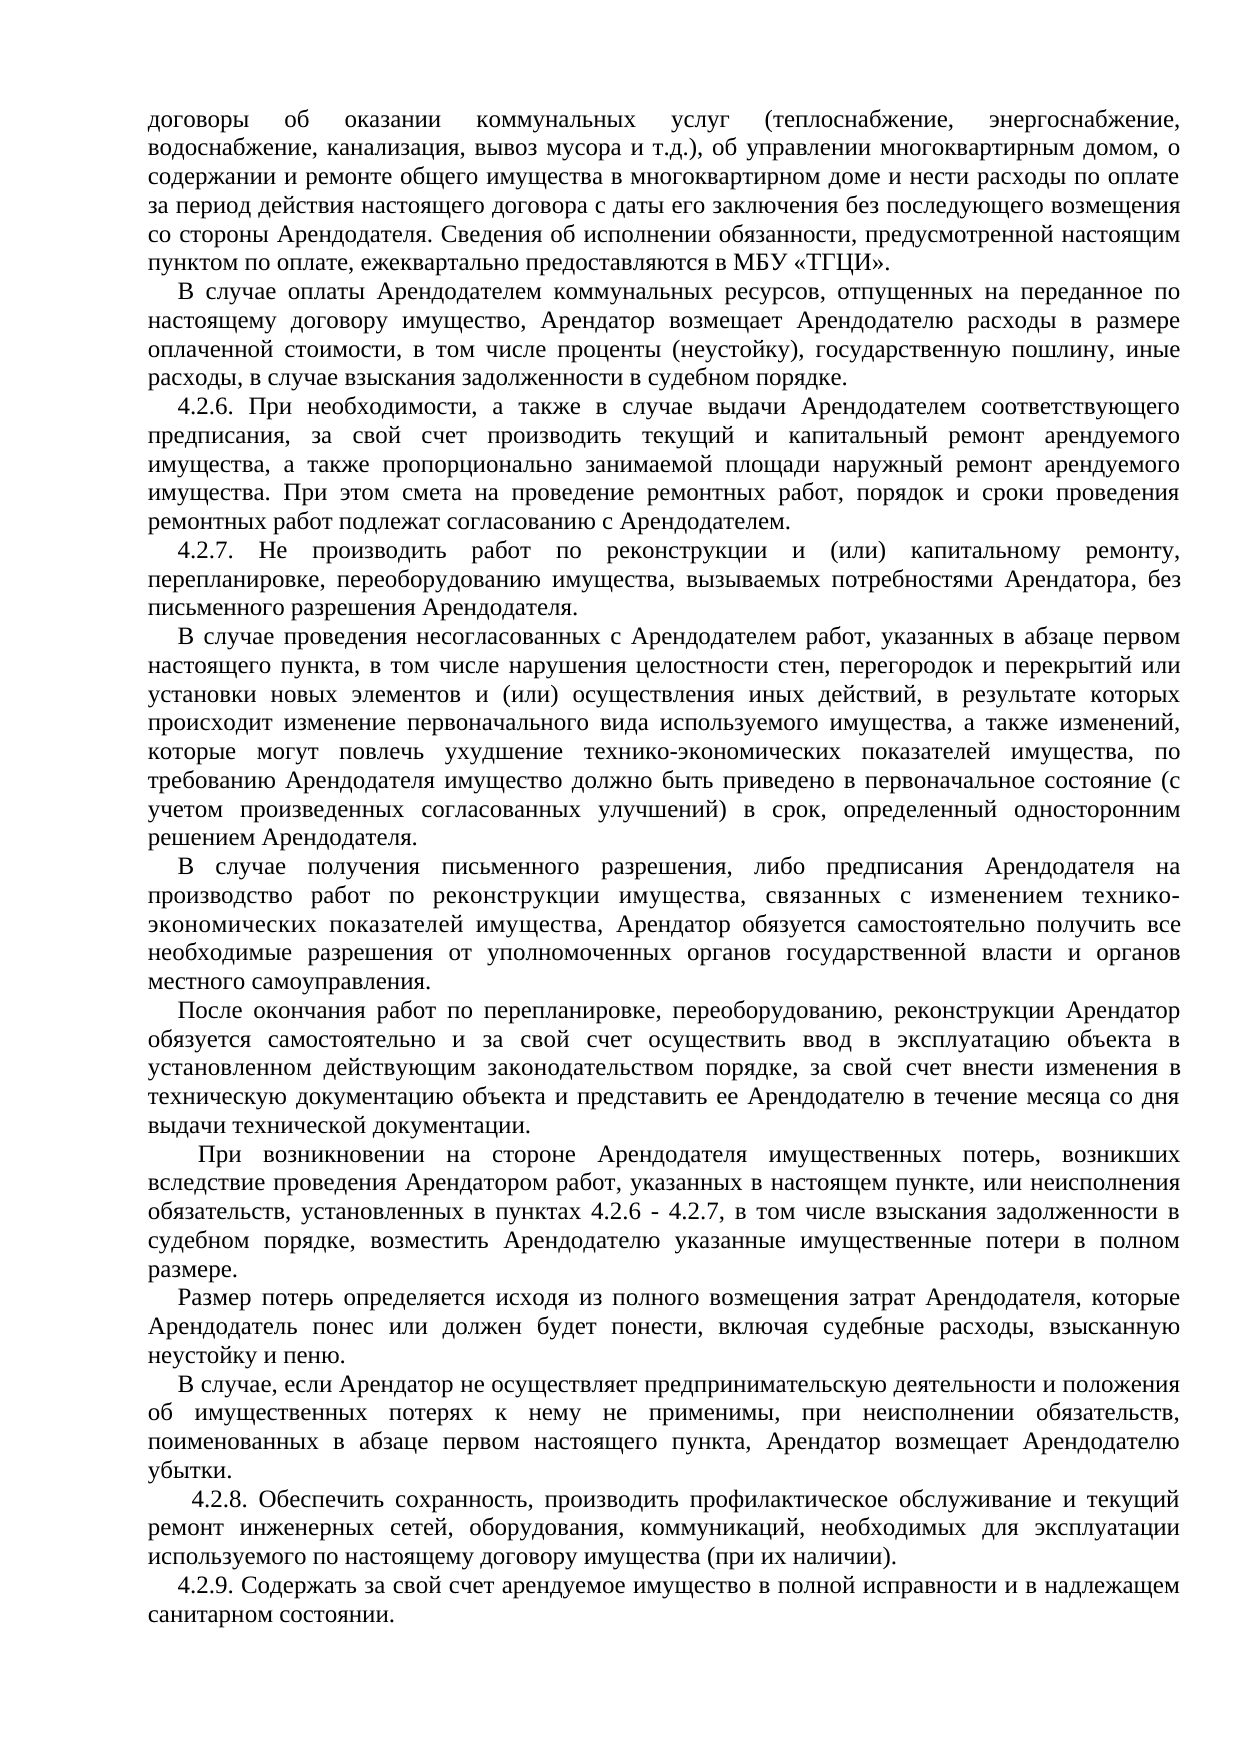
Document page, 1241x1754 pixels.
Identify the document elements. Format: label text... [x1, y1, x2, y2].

text 4.2.9. Содержать за свой счет арендуемое имущество в полной исправности и в надлежащем санитарном состоянии. [148, 1570, 1181, 1627]
text 4.2.6. При необходимости, а также в случае выдачи Арендодателем соответствующего предписания, за свой счет производить текущий и капитальный ремонт арендуемого имущества, а также пропорционально занимаемой площади наружный ремонт арендуемого имущества. При этом смета на проведение ремонтных работ, порядок и сроки проведения ремонтных работ подлежат согласованию с Арендодателем. [148, 391, 1181, 535]
text При возникновении на стороне Арендодателя имущественных потерь, возникших вследствие проведения Арендатором работ, указанных в настоящем пункте, или неисполнения обязательств, установленных в пунктах 4.2.6 - 4.2.7, в том числе взыскания задолженности в судебном порядке, возместить Арендодателю указанные имущественные потери в полном размере. [148, 1139, 1181, 1282]
text 4.2.7. Не производить работ по реконструкции и (или) капитальному ремонту, перепланировке, переоборудованию имущества, вызываемых потребностями Арендатора, без письменного разрешения Арендодателя. [148, 535, 1181, 621]
text договоры об оказании коммунальных услуг (теплоснабжение, энергоснабжение, водоснабжение, канализация, вывоз мусора и т.д.), об управлении многоквартирным домом, о содержании и ремонте общего имущества в многоквартирном доме и нести расходы по оплате за период действия настоящего договора с даты его заключения без последующего возмещения со стороны Арендодателя. Сведения об исполнении обязанности, предусмотренной настоящим пунктом по оплате, ежеквартально предоставляются в МБУ «ТГЦИ». [148, 104, 1181, 276]
text В случае проведения несогласованных с Арендодателем работ, указанных в абзаце первом настоящего пункта, в том числе нарушения целостности стен, перегородок и перекрытий или установки новых элементов и (или) осуществления иных действий, в результате которых происходит изменение первоначального вида используемого имущества, а также изменений, которые могут повлечь ухудшение технико-экономических показателей имущества, по требованию Арендодателя имущество должно быть приведено в первоначальное состояние (с учетом произведенных согласованных улучшений) в срок, определенный односторонним решением Арендодателя. [148, 621, 1181, 851]
text 4.2.8. Обеспечить сохранность, производить профилактическое обслуживание и текущий ремонт инженерных сетей, оборудования, коммуникаций, необходимых для эксплуатации используемого по настоящему договору имущества (при их наличии). [148, 1484, 1181, 1570]
text Размер потерь определяется исходя из полного возмещения затрат Арендодателя, которые Арендодатель понес или должен будет понести, включая судебные расходы, взысканную неустойку и пеню. [148, 1282, 1181, 1369]
text В случае получения письменного разрешения, либо предписания Арендодателя на производство работ по реконструкции имущества, связанных с изменением технико-экономических показателей имущества, Арендатор обязуется самостоятельно получить все необходимые разрешения от уполномоченных органов государственной власти и органов местного самоуправления. [148, 851, 1181, 995]
text После окончания работ по перепланировке, переоборудованию, реконструкции Арендатор обязуется самостоятельно и за свой счет осуществить ввод в эксплуатацию объекта в установленном действующим законодательством порядке, за свой счет внести изменения в техническую документацию объекта и представить ее Арендодателю в течение месяца со дня выдачи технической документации. [148, 995, 1181, 1139]
text В случае, если Арендатор не осуществляет предпринимательскую деятельности и положения об имущественных потерях к нему не применимы, при неисполнении обязательств, поименованных в абзаце первом настоящего пункта, Арендатор возмещает Арендодателю убытки. [148, 1369, 1181, 1484]
text В случае оплаты Арендодателем коммунальных ресурсов, отпущенных на переданное по настоящему договору имущество, Арендатор возмещает Арендодателю расходы в размере оплаченной стоимости, в том числе проценты (неустойку), государственную пошлину, иные расходы, в случае взыскания задолженности в судебном порядке. [148, 276, 1181, 391]
